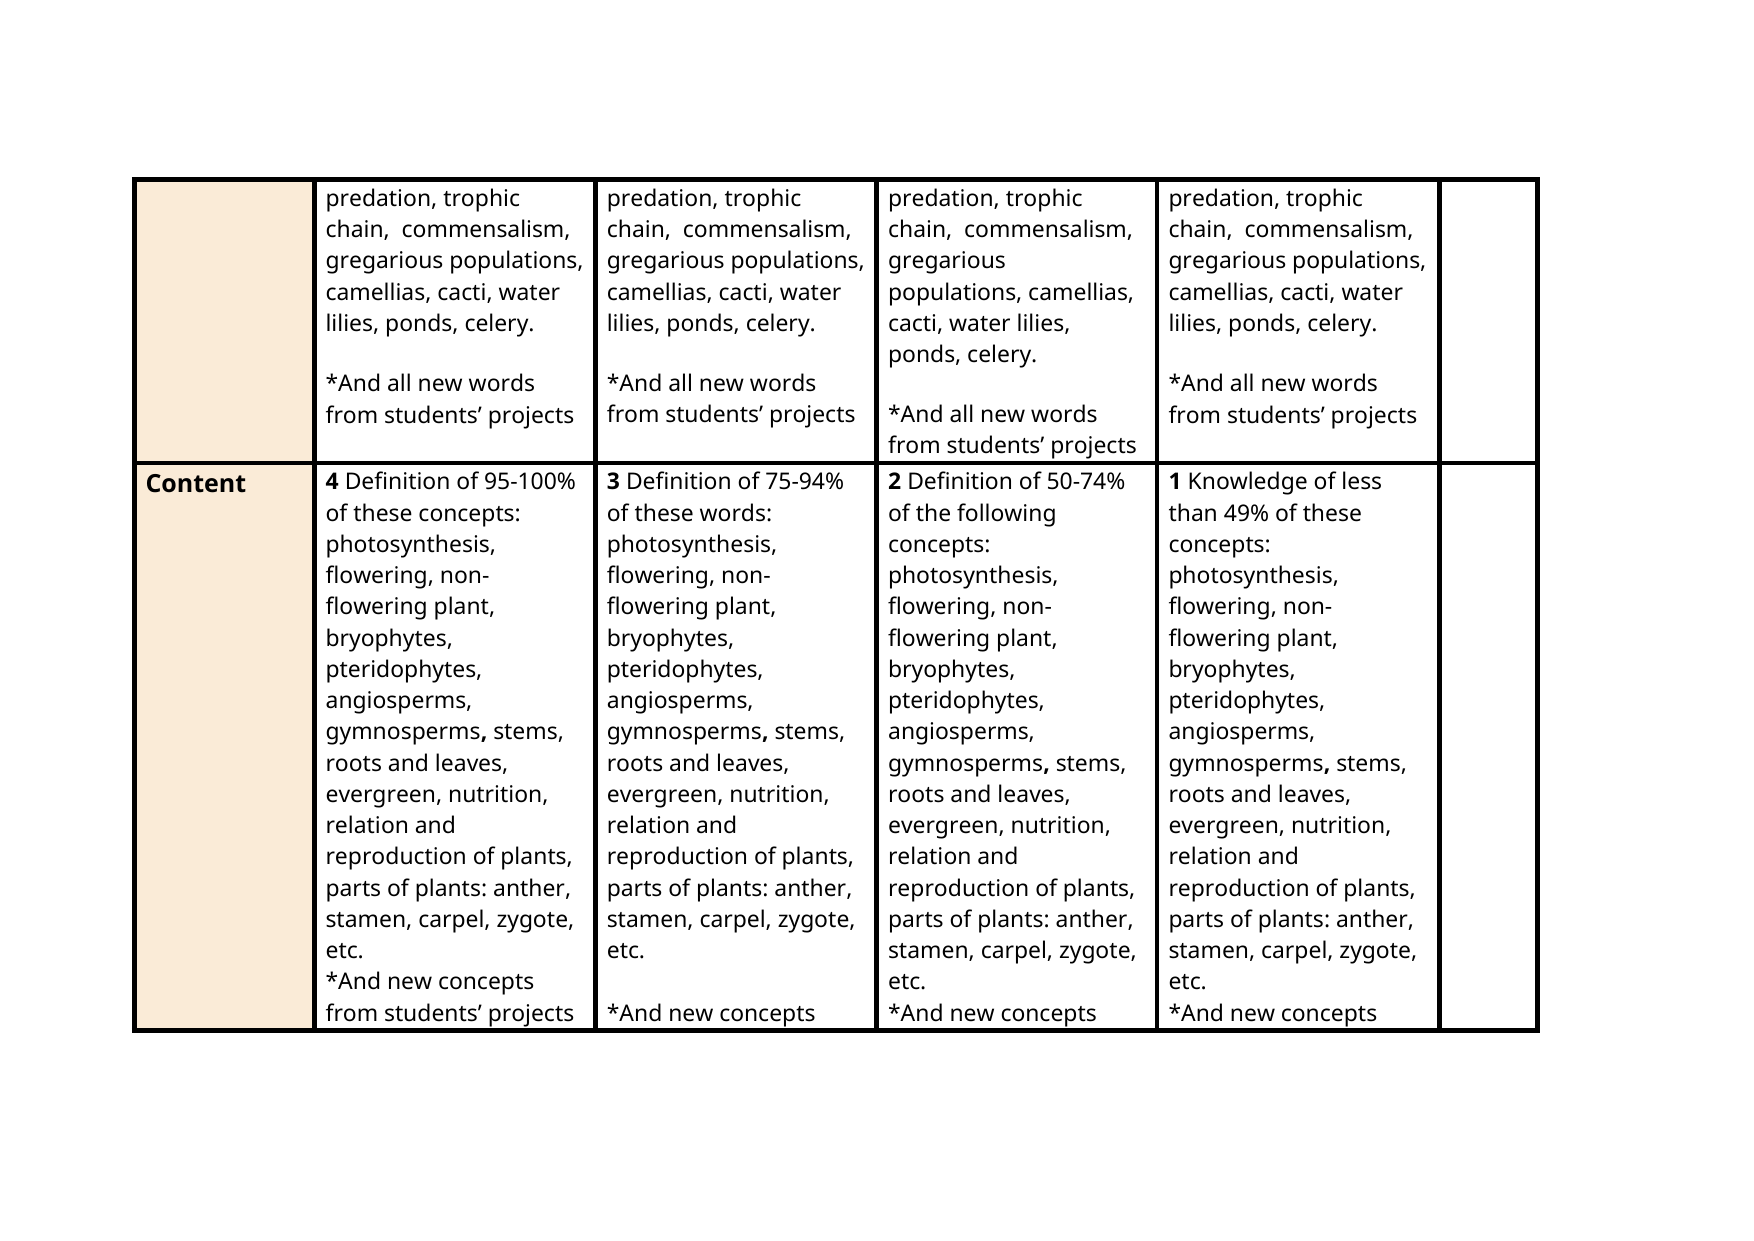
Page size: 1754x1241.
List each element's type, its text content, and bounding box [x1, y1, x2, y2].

table_cell 3 Definition of 75-94% of these words: photosynthesis, flowering, non-flowering plant, bryophytes, pteridophytes, angiosperms, gymnosperms, stems, roots and leaves, evergreen, nutrition, relation and reproduction of plants, parts of plants: anther, stamen, carpel, zygote, etc. *And new concepts [598, 465, 874, 1028]
table_cell [137, 182, 312, 461]
table_cell predation, trophic chain, commensalism, gregarious populations, camellias, cacti, water lilies, ponds, celery. *And all new words from students’ projects [879, 182, 1155, 461]
table_cell 1 Knowledge of less than 49% of these concepts: photosynthesis, flowering, non-flowering plant, bryophytes, pteridophytes, angiosperms, gymnosperms, stems, roots and leaves, evergreen, nutrition, relation and reproduction of plants, parts of plants: anther, stamen, carpel, zygote, etc. *And new concepts [1159, 465, 1437, 1028]
table_cell Content [137, 465, 312, 1028]
table_cell predation, trophic chain, commensalism, gregarious populations, camellias, cacti, water lilies, ponds, celery. *And all new words from students’ projects [598, 182, 874, 461]
table_cell predation, trophic chain, commensalism, gregarious populations, camellias, cacti, water lilies, ponds, celery. *And all new words from students’ projects [317, 182, 593, 461]
table_cell [1442, 465, 1535, 1028]
table_cell 4 Definition of 95-100% of these concepts: photosynthesis, flowering, non-flowering plant, bryophytes, pteridophytes, angiosperms, gymnosperms, stems, roots and leaves, evergreen, nutrition, relation and reproduction of plants, parts of plants: anther, stamen, carpel, zygote, etc. *And new concepts from students’ projects [317, 465, 593, 1028]
table_cell predation, trophic chain, commensalism, gregarious populations, camellias, cacti, water lilies, ponds, celery. *And all new words from students’ projects [1159, 182, 1437, 461]
table_cell 2 Definition of 50-74% of the following concepts: photosynthesis, flowering, non-flowering plant, bryophytes, pteridophytes, angiosperms, gymnosperms, stems, roots and leaves, evergreen, nutrition, relation and reproduction of plants, parts of plants: anther, stamen, carpel, zygote, etc. *And new concepts [879, 465, 1155, 1028]
table_cell [1442, 182, 1535, 461]
